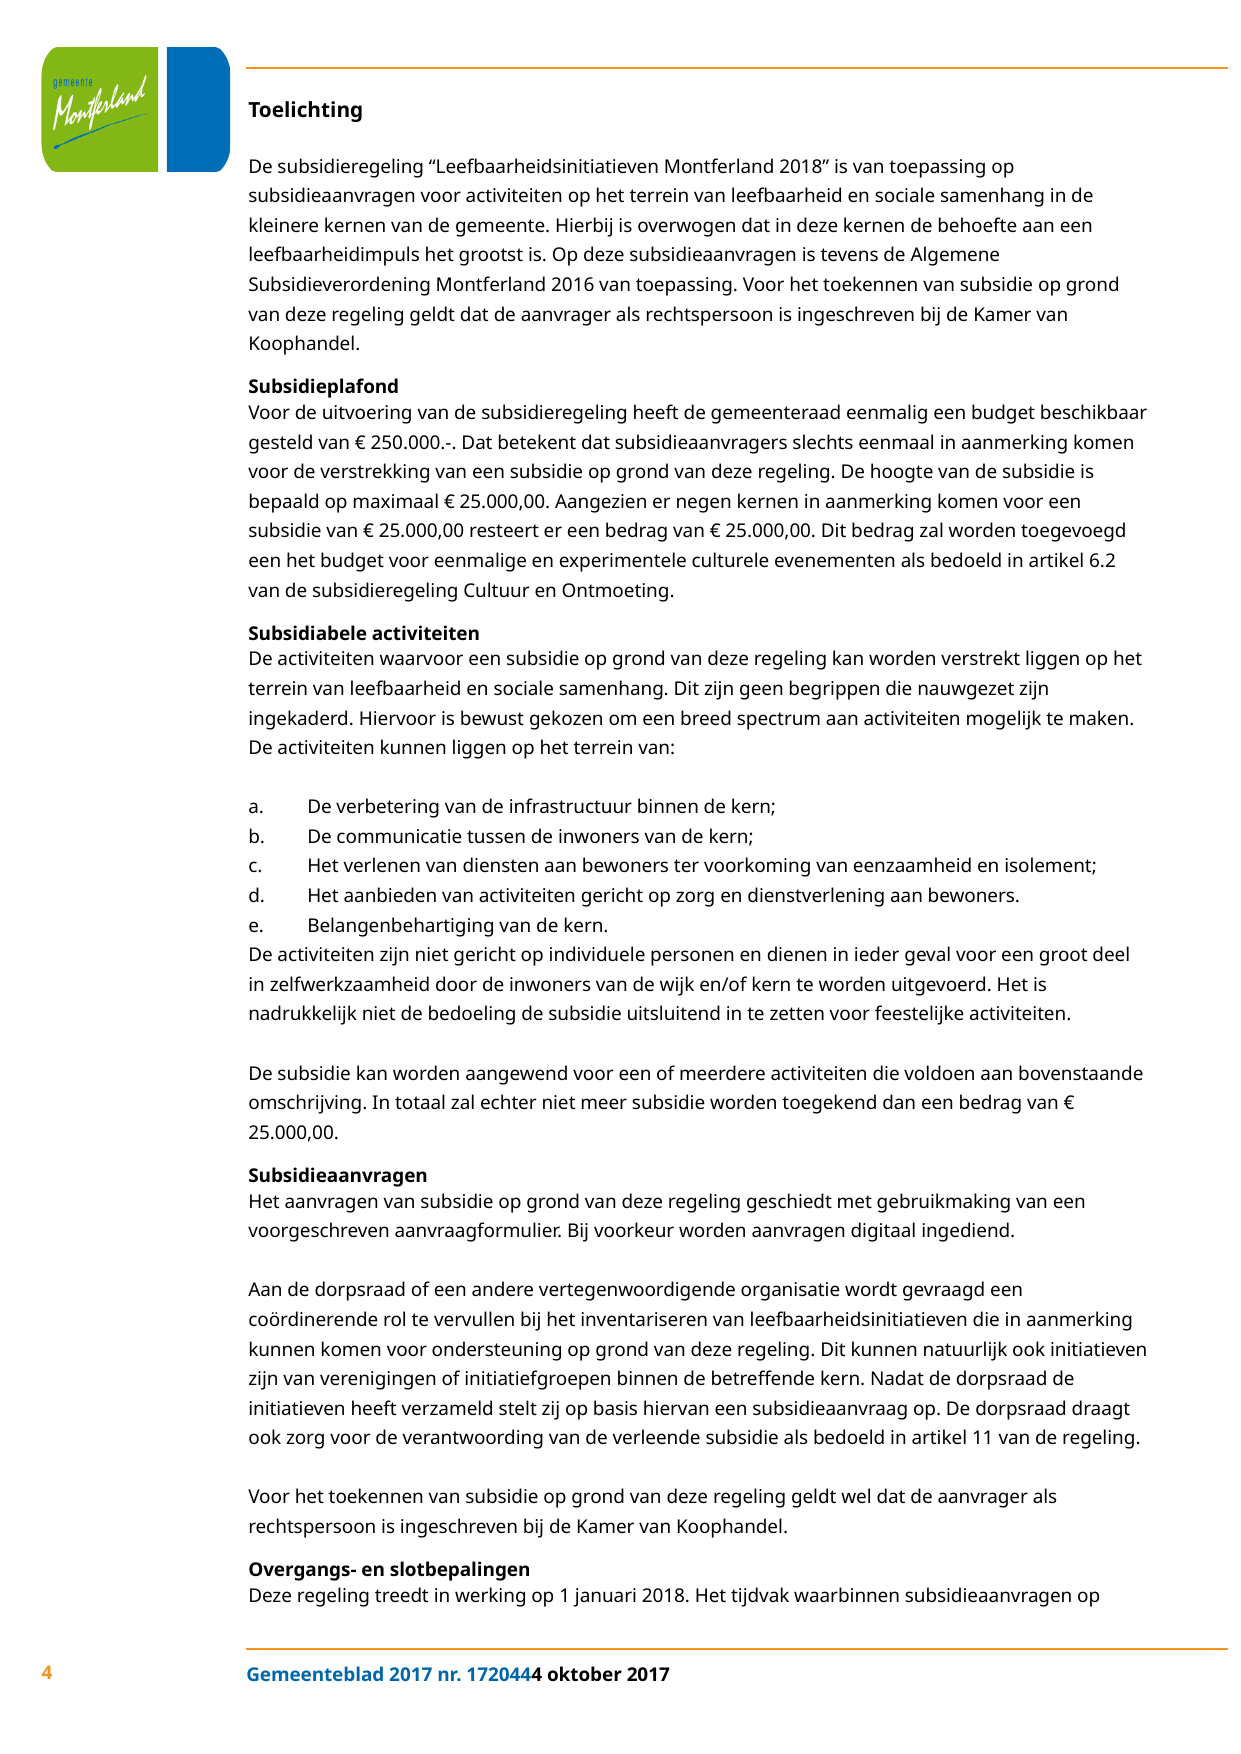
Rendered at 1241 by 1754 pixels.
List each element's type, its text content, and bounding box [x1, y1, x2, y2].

text Toelichting [248, 95, 1152, 123]
text De subsidie kan worden aangewend voor een of meerdere activiteiten die voldoen aan bovenstaande omschrijving. In totaal zal echter niet meer subsidie worden toegekend dan een bedrag van € 25.000,00. [248, 1060, 1152, 1145]
text Subsidiabele activiteiten [248, 620, 1152, 646]
text Voor het toekennen van subsidie op grond van deze regeling geldt wel dat de aanvrager als rechtspersoon is ingeschreven bij de Kamer van Koophandel. [248, 1484, 1152, 1539]
text Aan de dorpsraad of een andere vertegenwoordigende organisatie wordt gevraagd een coördinerende rol te vervullen bij het inventariseren van leefbaarheidsinitiatieven die in aanmerking kunnen komen voor ondersteuning op grond van deze regeling. Dit kunnen natuurlijk ook initiatieven zijn van verenigingen of initiatiefgroepen binnen de betreffende kern. Nadat de dorpsraad de initiatieven heeft verzameld stelt zij op basis hiervan een subsidieaanvraag op. De dorpsraad draagt ook zorg voor de verantwoording van de verleende subsidie als bedoeld in artikel 11 van de regeling. [248, 1277, 1152, 1450]
text Deze regeling treedt in werking op 1 januari 2018. Het tijdvak waarbinnen subsidieaanvragen op [248, 1582, 1152, 1608]
text Overgangs- en slotbepalingen [248, 1556, 1152, 1582]
list Het aanbieden van activiteiten gericht op zorg en dienstverlening aan bewoners. [248, 882, 1152, 908]
text De subsidieregeling “Leefbaarheidsinitiatieven Montferland 2018” is van toepassing op subsidieaanvragen voor activiteiten op het terrein van leefbaarheid en sociale samenhang in de kleinere kernen van de gemeente. Hierbij is overwogen dat in deze kernen de behoefte aan een leefbaarheidimpuls het grootst is. Op deze subsidieaanvragen is tevens de Algemene Subsidieverordening Montferland 2016 van toepassing. Voor het toekennen van subsidie op grond van deze regeling geldt dat de aanvrager als rechtspersoon is ingeschreven bij de Kamer van Koophandel. [248, 153, 1152, 356]
list Belangenbehartiging van de kern. [248, 912, 1152, 938]
text De activiteiten zijn niet gericht op individuele personen en dienen in ieder geval voor een groot deel in zelfwerkzaamheid door de inwoners van de wijk en/of kern te worden uitgevoerd. Het is nadrukkelijk niet de bedoeling de subsidie uitsluitend in te zetten voor feestelijke activiteiten. [248, 941, 1152, 1026]
picture [41, 47, 231, 172]
text Voor de uitvoering van de subsidieregeling heeft de gemeenteraad eenmalig een budget beschikbaar gesteld van € 250.000.-. Dat betekent dat subsidieaanvragers slechts eenmaal in aanmerking komen voor de verstrekking van een subsidie op grond van deze regeling. De hoogte van de subsidie is bepaald op maximaal € 25.000,00. Aangezien er negen kernen in aanmerking komen voor een subsidie van € 25.000,00 resteert er een bedrag van € 25.000,00. Dit bedrag zal worden toegevoegd een het budget voor eenmalige en experimentele culturele evenementen als bedoeld in artikel 6.2 van de subsidieregeling Cultuur en Ontmoeting. [248, 399, 1152, 602]
text De activiteiten waarvoor een subsidie op grond van deze regeling kan worden verstrekt liggen op het terrein van leefbaarheid en sociale samenhang. Dit zijn geen begrippen die nauwgezet zijn ingekaderd. Hiervoor is bewust gekozen om een breed spectrum aan activiteiten mogelijk te maken. De activiteiten kunnen liggen op het terrein van: [248, 646, 1152, 760]
text Subsidieaanvragen [248, 1162, 1152, 1188]
text Het aanvragen van subsidie op grond van deze regeling geschiedt met gebruikmaking van een voorgeschreven aanvraagformulier. Bij voorkeur worden aanvragen digitaal ingediend. [248, 1188, 1152, 1243]
list De communicatie tussen de inwoners van de kern; [248, 823, 1152, 849]
text Subsidieplafond [248, 373, 1152, 399]
list De verbetering van de infrastructuur binnen de kern; [248, 793, 1152, 819]
list Het verlenen van diensten aan bewoners ter voorkoming van eenzaamheid en isolement; [248, 853, 1152, 878]
